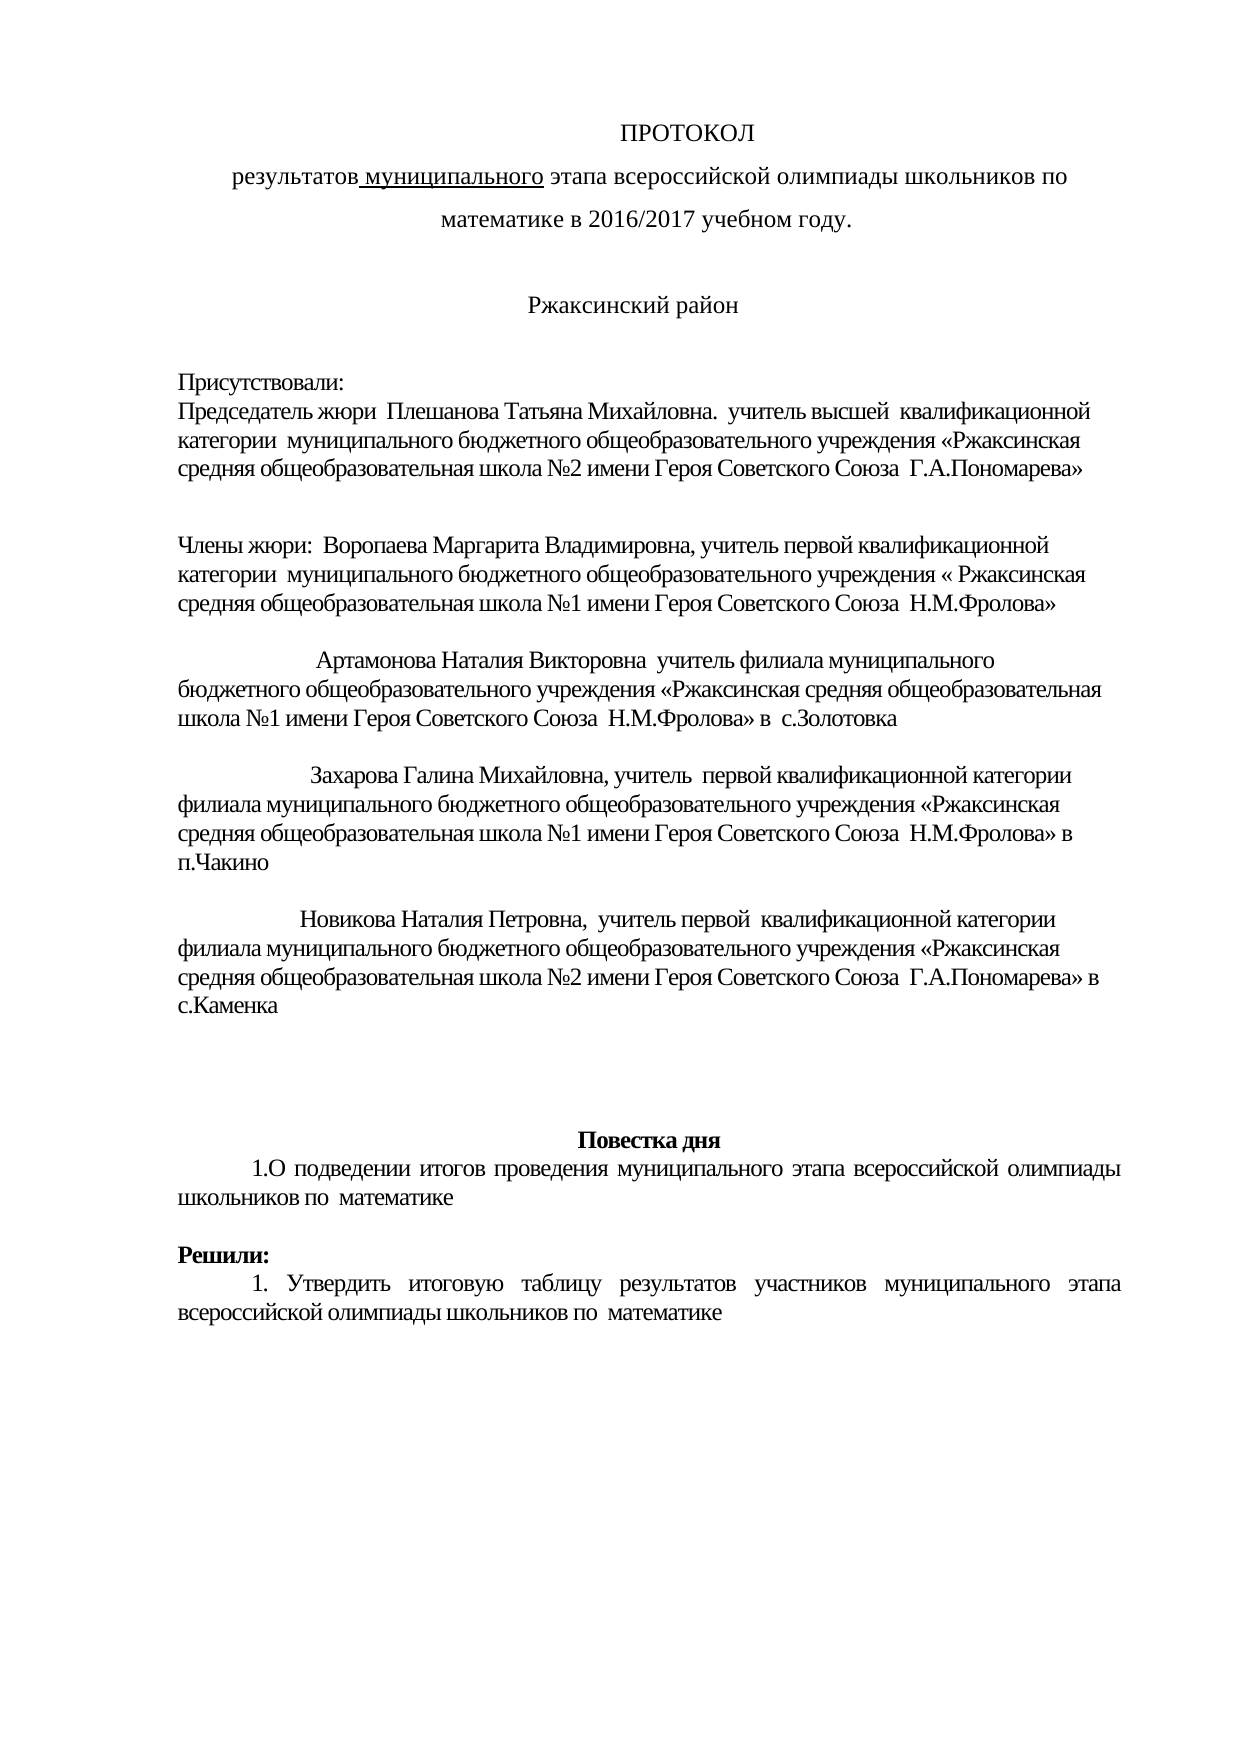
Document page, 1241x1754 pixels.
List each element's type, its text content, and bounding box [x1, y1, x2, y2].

text Артамонова Наталия Викторовна учитель филиала муниципального бюджетного общеобразовательного учреждения «Ржаксинская средняя общеобразовательная школа №1 имени Героя Советского Союза Н.М.Фролова» в с.Золотовка [177, 645, 1122, 732]
text Ржаксинский район [177, 291, 1122, 319]
text 1. Утвердить итоговую таблицу результатов участников муниципального этапа всероссийской олимпиады школьников по математике [177, 1268, 1122, 1326]
text 1.О подведении итогов проведения муниципального этапа всероссийской олимпиады школьников по математике [177, 1153, 1122, 1211]
text Повестка дня [177, 1125, 1122, 1153]
text Захарова Галина Михайловна, учитель первой квалификационной категории филиала муниципального бюджетного общеобразовательного учреждения «Ржаксинская средняя общеобразовательная школа №1 имени Героя Советского Союза Н.М.Фролова» в п.Чакино [177, 760, 1122, 875]
text Председатель жюри Плешанова Татьяна Михайловна. учитель высшей квалификационной категории муниципального бюджетного общеобразовательного учреждения «Ржаксинская средняя общеобразовательная школа №2 имени Героя Советского Союза Г.А.Пономарева» [177, 396, 1122, 482]
text Новикова Наталия Петровна, учитель первой квалификационной категории филиала муниципального бюджетного общеобразовательного учреждения «Ржаксинская средняя общеобразовательная школа №2 имени Героя Советского Союза Г.А.Пономарева» в с.Каменка [177, 904, 1122, 1019]
text Решили: [177, 1240, 1122, 1268]
text Присутствовали: [177, 367, 1122, 396]
text Члены жюри: Воропаева Маргарита Владимировна, учитель первой квалификационной категории муниципального бюджетного общеобразовательного учреждения « Ржаксинская средняя общеобразовательная школа №1 имени Героя Советского Союза Н.М.Фролова» [177, 530, 1122, 617]
text протокол [177, 118, 1122, 147]
text результатов муниципального этапа всероссийской олимпиады школьников по математике в 2016/2017 учебном году. [177, 161, 1122, 233]
